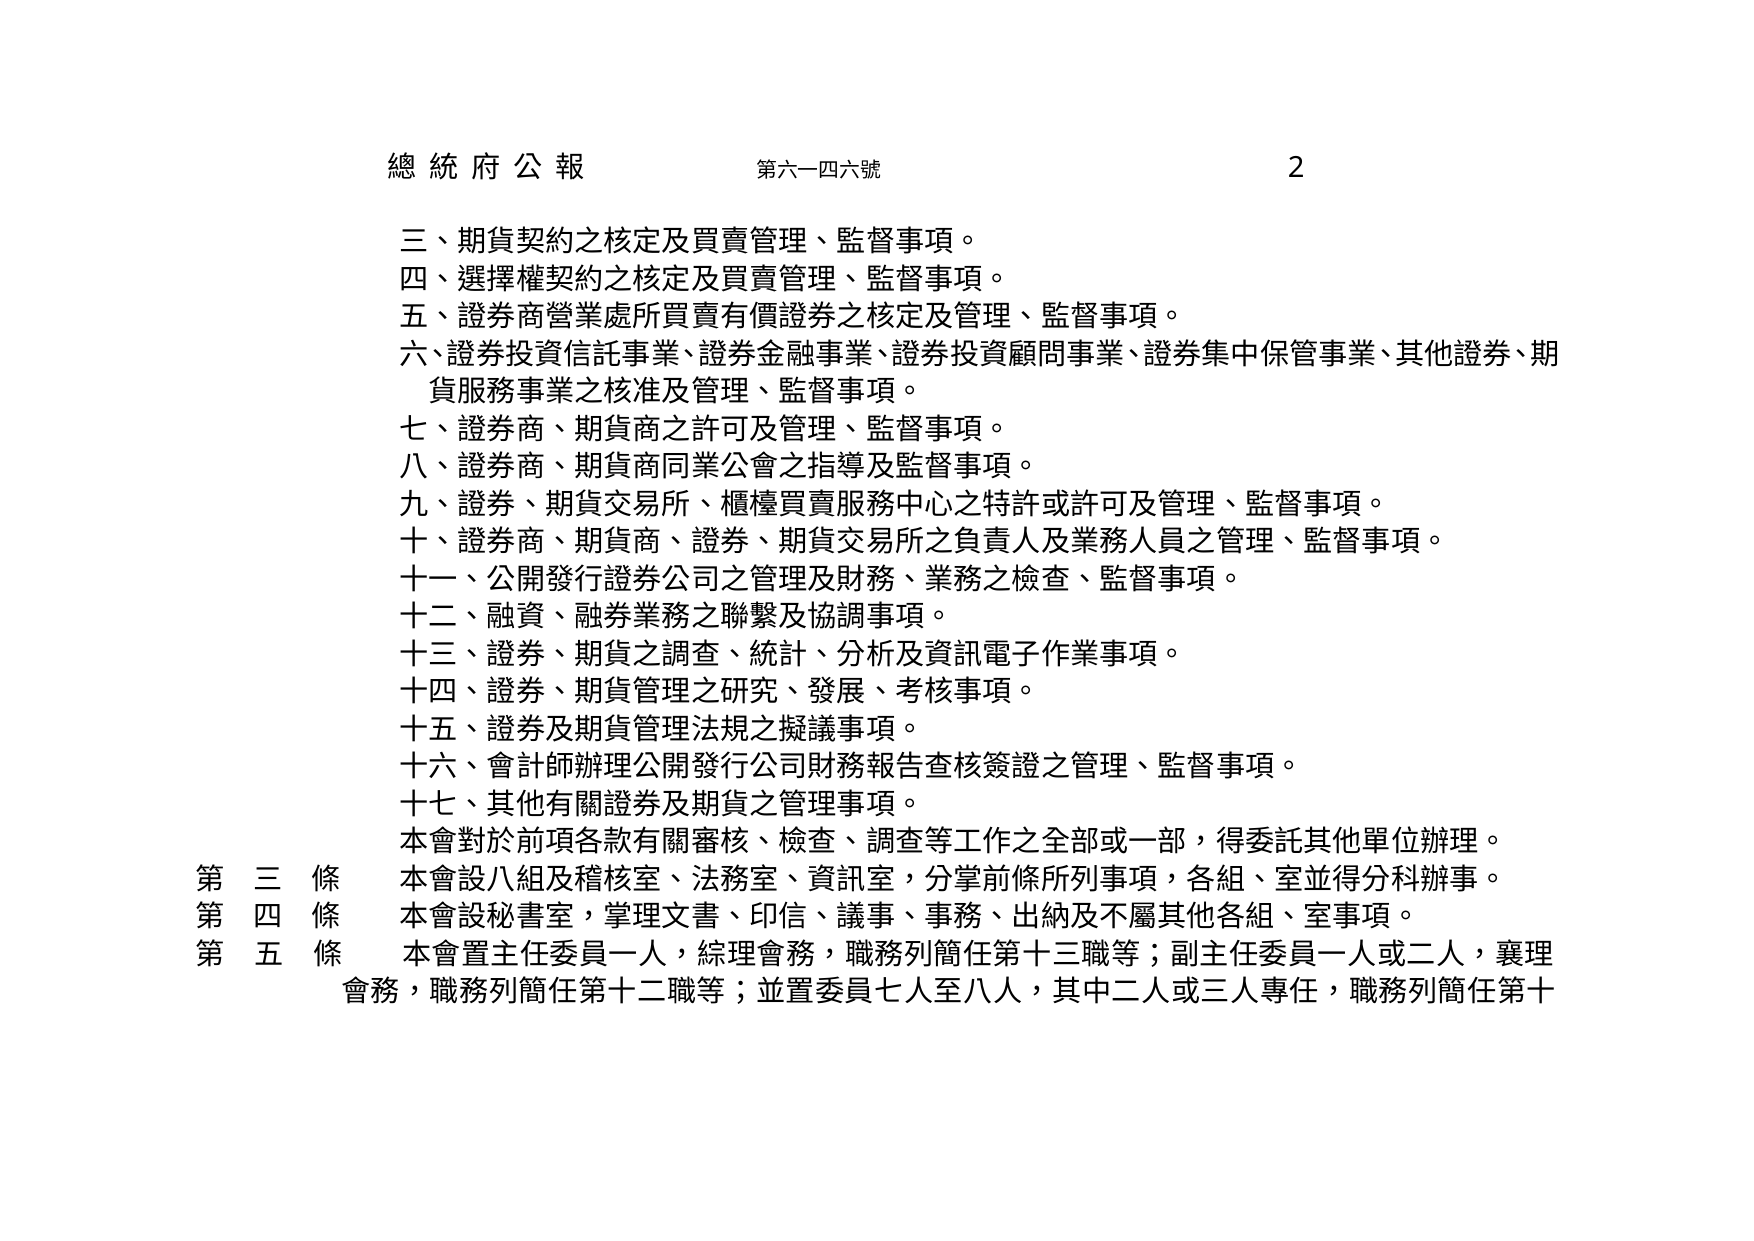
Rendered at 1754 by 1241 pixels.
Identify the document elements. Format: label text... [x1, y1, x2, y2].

text 五、證券商營業處所買賣有價證券之核定及管理、監督事項。 [399, 297, 1559, 334]
text 第 三 條 本會設八組及稽核室、法務室、資訊室，分掌前條所列事項，各組、室並得分科辦事。 [195, 859, 1559, 897]
text 九、證券、期貨交易所、櫃檯買賣服務中心之特許或許可及管理、監督事項。 [399, 484, 1559, 522]
text 十、證券商、期貨商、證券、期貨交易所之負責人及業務人員之管理、監督事項。 [399, 522, 1559, 559]
text 七、證券商、期貨商之許可及管理、監督事項。 [399, 409, 1559, 447]
text 十四、證券、期貨管理之研究、發展、考核事項。 [399, 672, 1559, 709]
text 第 五 條 本會置主任委員一人，綜理會務，職務列簡任第十三職等；副主任委員一人或二人，襄理會務，職務列簡任第十二職等；並置委員七人至八人，其中二人或三人專任，職務列簡任第十 [195, 934, 1559, 1009]
text 十二、融資、融券業務之聯繫及協調事項。 [399, 597, 1559, 634]
text 六、證券投資信託事業、證券金融事業、證券投資顧問事業、證券集中保管事業、其他證券、期貨服務事業之核准及管理、監督事項。 [399, 334, 1559, 409]
text 三、期貨契約之核定及買賣管理、監督事項。 [399, 222, 1559, 259]
text 八、證券商、期貨商同業公會之指導及監督事項。 [399, 447, 1559, 484]
text 第 四 條 本會設秘書室，掌理文書、印信、議事、事務、出納及不屬其他各組、室事項。 [195, 897, 1559, 934]
text 四、選擇權契約之核定及買賣管理、監督事項。 [399, 259, 1559, 297]
text 本會對於前項各款有關審核、檢查、調查等工作之全部或一部，得委託其他單位辦理。 [341, 822, 1559, 859]
text 十一、公開發行證券公司之管理及財務、業務之檢查、監督事項。 [399, 559, 1559, 597]
text 十三、證券、期貨之調查、統計、分析及資訊電子作業事項。 [399, 634, 1559, 672]
text 十五、證券及期貨管理法規之擬議事項。 [399, 709, 1559, 747]
text 十七、其他有關證券及期貨之管理事項。 [399, 784, 1559, 822]
text 十六、會計師辦理公開發行公司財務報告查核簽證之管理、監督事項。 [399, 747, 1559, 784]
